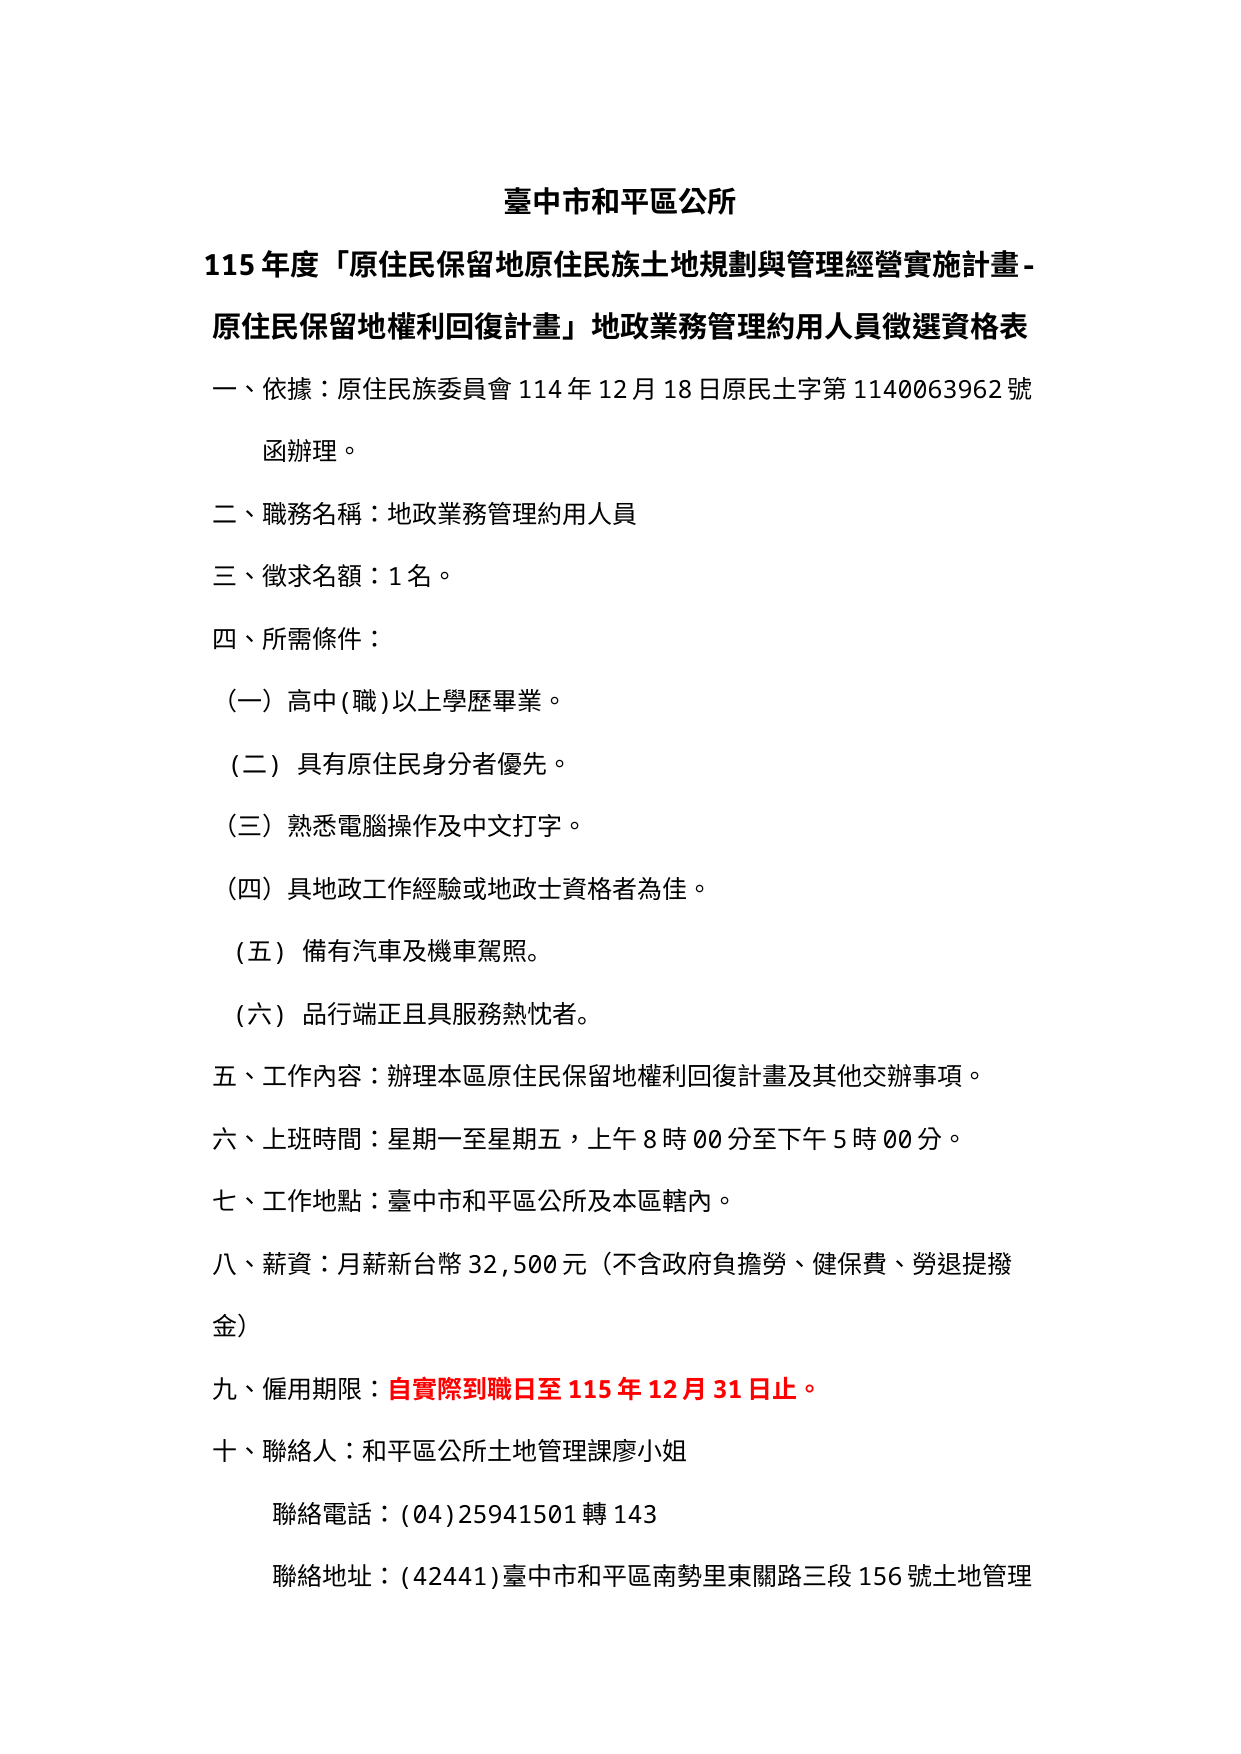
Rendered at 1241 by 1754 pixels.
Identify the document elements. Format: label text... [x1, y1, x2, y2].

text 八、薪資：月薪新台幣32,500元（不含政府負擔勞、健保費、勞退提撥金） [212, 1221, 1053, 1346]
text （三）熟悉電腦操作及中文打字。 [212, 783, 1053, 846]
text 九、僱用期限：自實際到職日至115年12月31日止。 [212, 1346, 1053, 1408]
text 一、依據：原住民族委員會114年12月18日原民土字第1140063962號函辦理。 [212, 346, 1053, 471]
text 臺中市和平區公所 [187, 158, 1053, 221]
text 七、工作地點：臺中市和平區公所及本區轄內。 [187, 1158, 1053, 1221]
text （一）高中(職)以上學歷畢業。 [212, 658, 1053, 721]
text (六) 品行端正且具服務熱忱者。 [187, 971, 1053, 1033]
text 聯絡地址：(42441)臺中市和平區南勢里東關路三段156號土地管理 [212, 1533, 1053, 1596]
text 115年度「原住民保留地原住民族土地規劃與管理經營實施計畫- [187, 221, 1053, 283]
text (五) 備有汽車及機車駕照。 [187, 908, 1053, 971]
text 聯絡電話：(04)25941501轉143 [212, 1471, 1053, 1533]
text 十、聯絡人：和平區公所土地管理課廖小姐 [212, 1408, 1053, 1471]
text 二、職務名稱：地政業務管理約用人員 [212, 471, 1053, 533]
text (二) 具有原住民身分者優先。 [212, 721, 1053, 783]
text 原住民保留地權利回復計畫」地政業務管理約用人員徵選資格表 [187, 283, 1053, 346]
text 四、所需條件： [212, 596, 1053, 658]
text 六、上班時間：星期一至星期五，上午8時00分至下午5時00分。 [212, 1096, 1053, 1158]
text 五、工作內容：辦理本區原住民保留地權利回復計畫及其他交辦事項。 [212, 1033, 1053, 1096]
text （四）具地政工作經驗或地政士資格者為佳。 [212, 846, 1053, 908]
text 三、徵求名額：1名。 [212, 533, 1053, 596]
